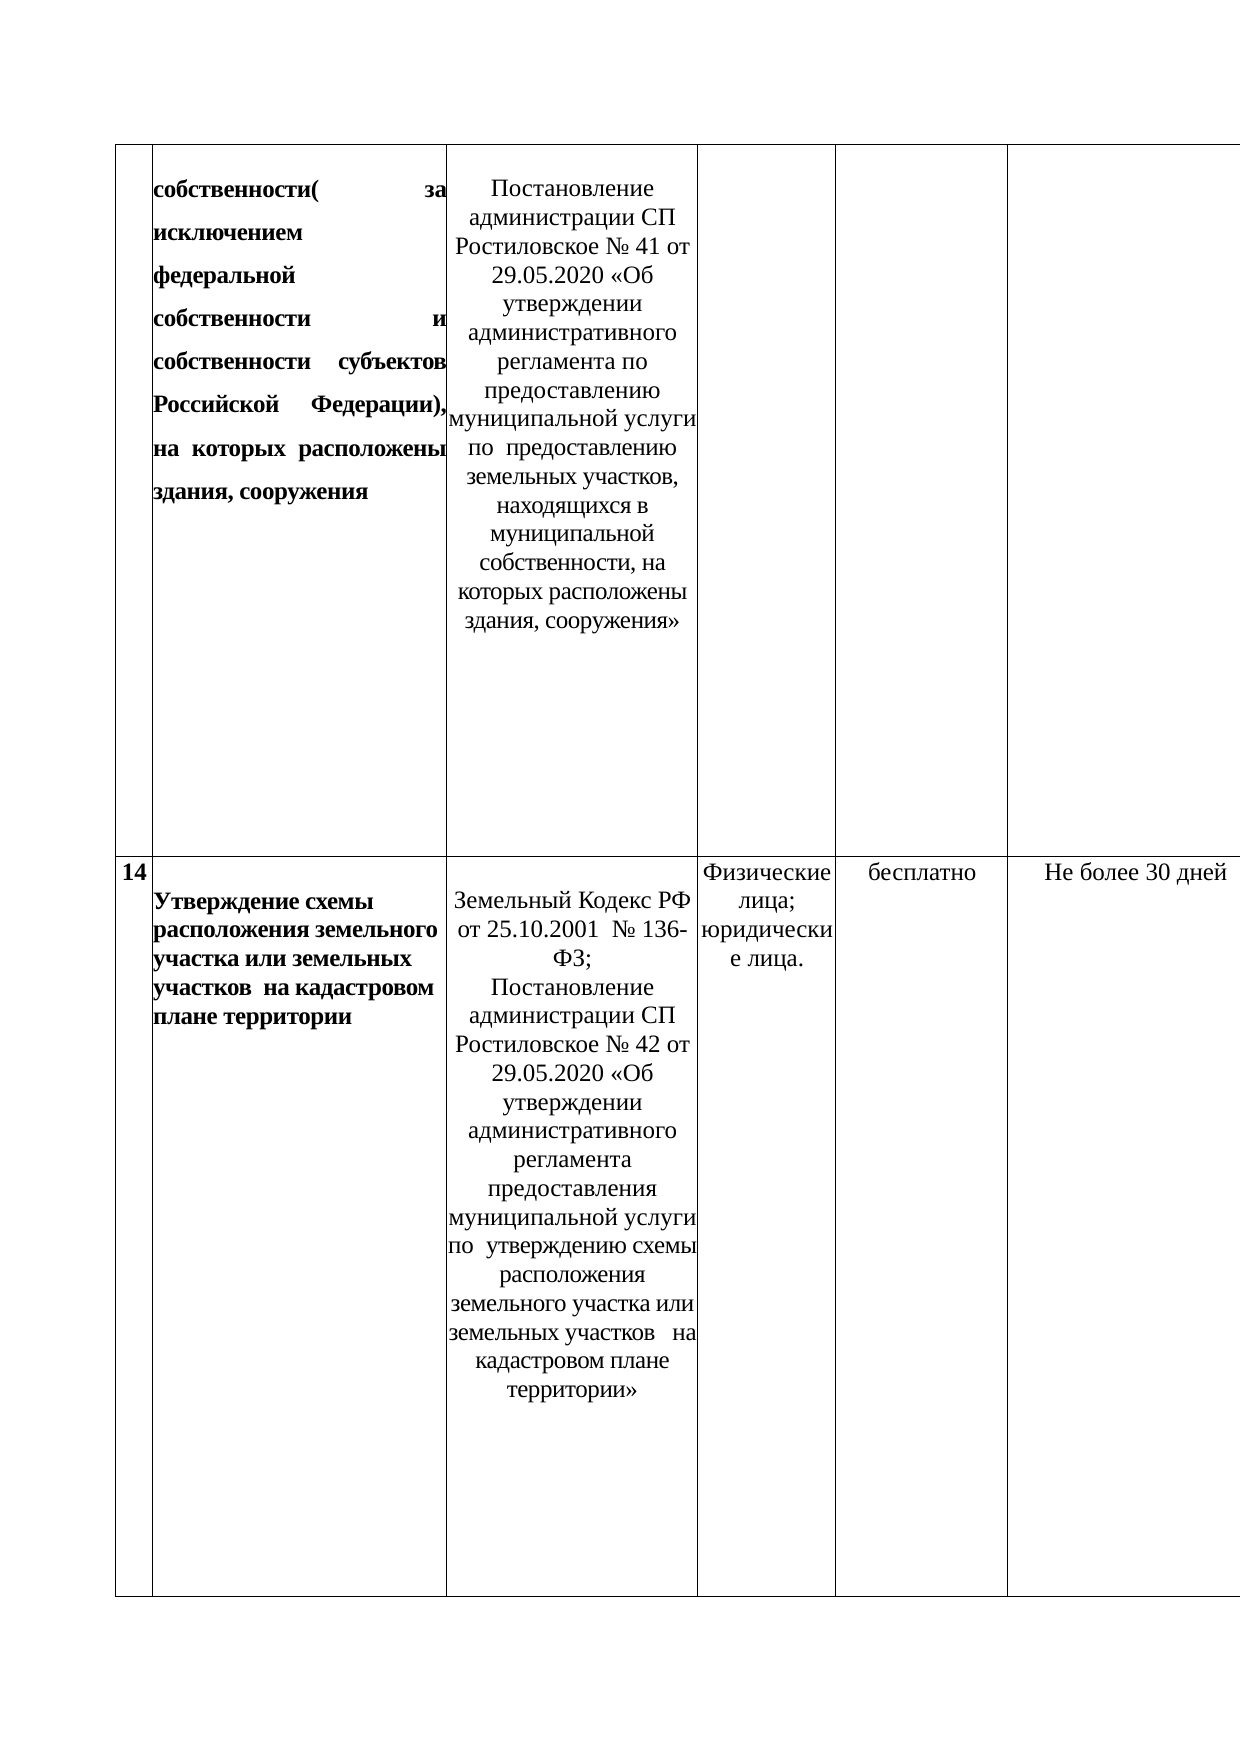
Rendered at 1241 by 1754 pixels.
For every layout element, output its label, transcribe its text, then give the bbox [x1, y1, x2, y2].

table_cell Постановление администрации СП Ростиловское № 41 от 29.05.2020 «Об утверждении административного регламента по предоставлению муниципальной услуги по предоставлению земельных участков, находящихся в муниципальной собственности, на которых расположены здания, сооружения» [447, 145, 697, 856]
table_cell [1008, 145, 1240, 856]
table_cell [698, 145, 835, 856]
table_cell 14 [116, 857, 152, 1596]
table_cell [116, 145, 152, 856]
table_cell собственности( за исключением федеральной собственности и собственности субъектов Российской Федерации), на которых расположены здания, сооружения [153, 145, 446, 856]
table_cell бесплатно [836, 857, 1007, 1596]
table_cell Не более 30 дней [1008, 857, 1240, 1596]
table_cell [836, 145, 1007, 856]
table_cell Земельный Кодекс РФ от 25.10.2001 № 136-ФЗ; Постановление администрации СП Ростиловское № 42 от 29.05.2020 «Об утверждении административного регламента предоставления муниципальной услуги по утверждению схемы расположения земельного участка или земельных участков на кадастровом плане территории» [447, 857, 697, 1596]
table_cell Физические лица; юридические лица. [698, 857, 835, 1596]
table_cell Утверждение схемы расположения земельного участка или земельных участков на кадастровом плане территории [153, 857, 446, 1596]
